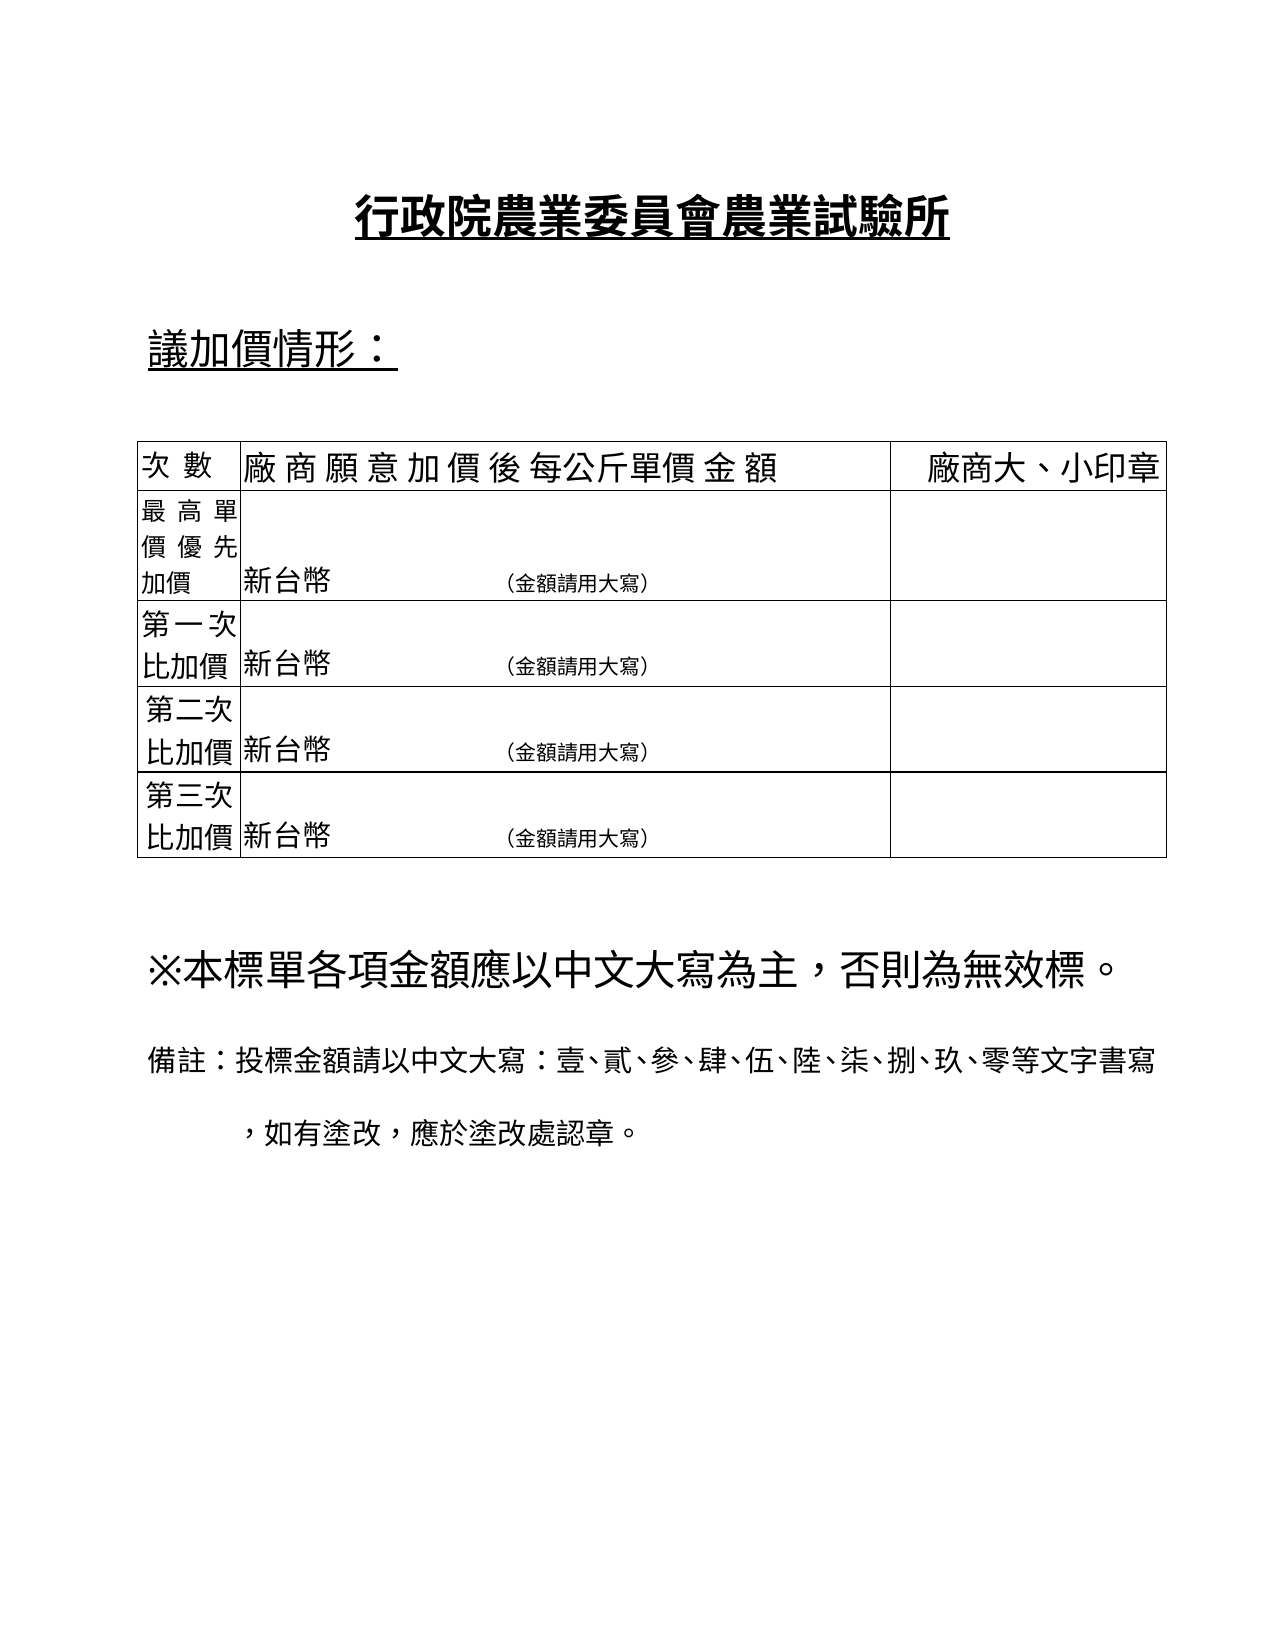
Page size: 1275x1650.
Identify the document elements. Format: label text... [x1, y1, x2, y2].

table_header 廠商大、小印章 [891, 442, 1166, 490]
table_cell 第一次比加價 [138, 601, 240, 686]
text 備註：投標金額請以中文大寫：壹、貳、參、肆、伍、陸、柒、捌、玖、零等文字書寫，如有塗改，應於塗改處認章。 [148, 1013, 1157, 1159]
table_cell [891, 601, 1166, 686]
table_header 次 數 [138, 442, 240, 490]
text 行政院農業委員會農業試驗所 [148, 181, 1157, 247]
table_cell [891, 687, 1166, 771]
table_cell [891, 773, 1166, 857]
table_cell 新台幣 （金額請用大寫） [241, 601, 890, 686]
table_cell [891, 491, 1166, 600]
text 議加價情形： [148, 316, 1157, 376]
table_cell 最高單價優先加價 [138, 491, 240, 600]
text ※本標單各項金額應以中文大寫為主，否則為無效標。 [148, 927, 1157, 1000]
table_cell 第二次比加價 [138, 687, 240, 771]
table_cell 新台幣 （金額請用大寫） [241, 687, 890, 771]
table_header 廠 商 願 意 加 價 後 每公斤單價 金 額 [241, 442, 890, 490]
table_cell 新台幣 （金額請用大寫） [241, 773, 890, 857]
table_cell 第三次比加價 [138, 773, 240, 857]
table_cell 新台幣 （金額請用大寫） [241, 491, 890, 600]
